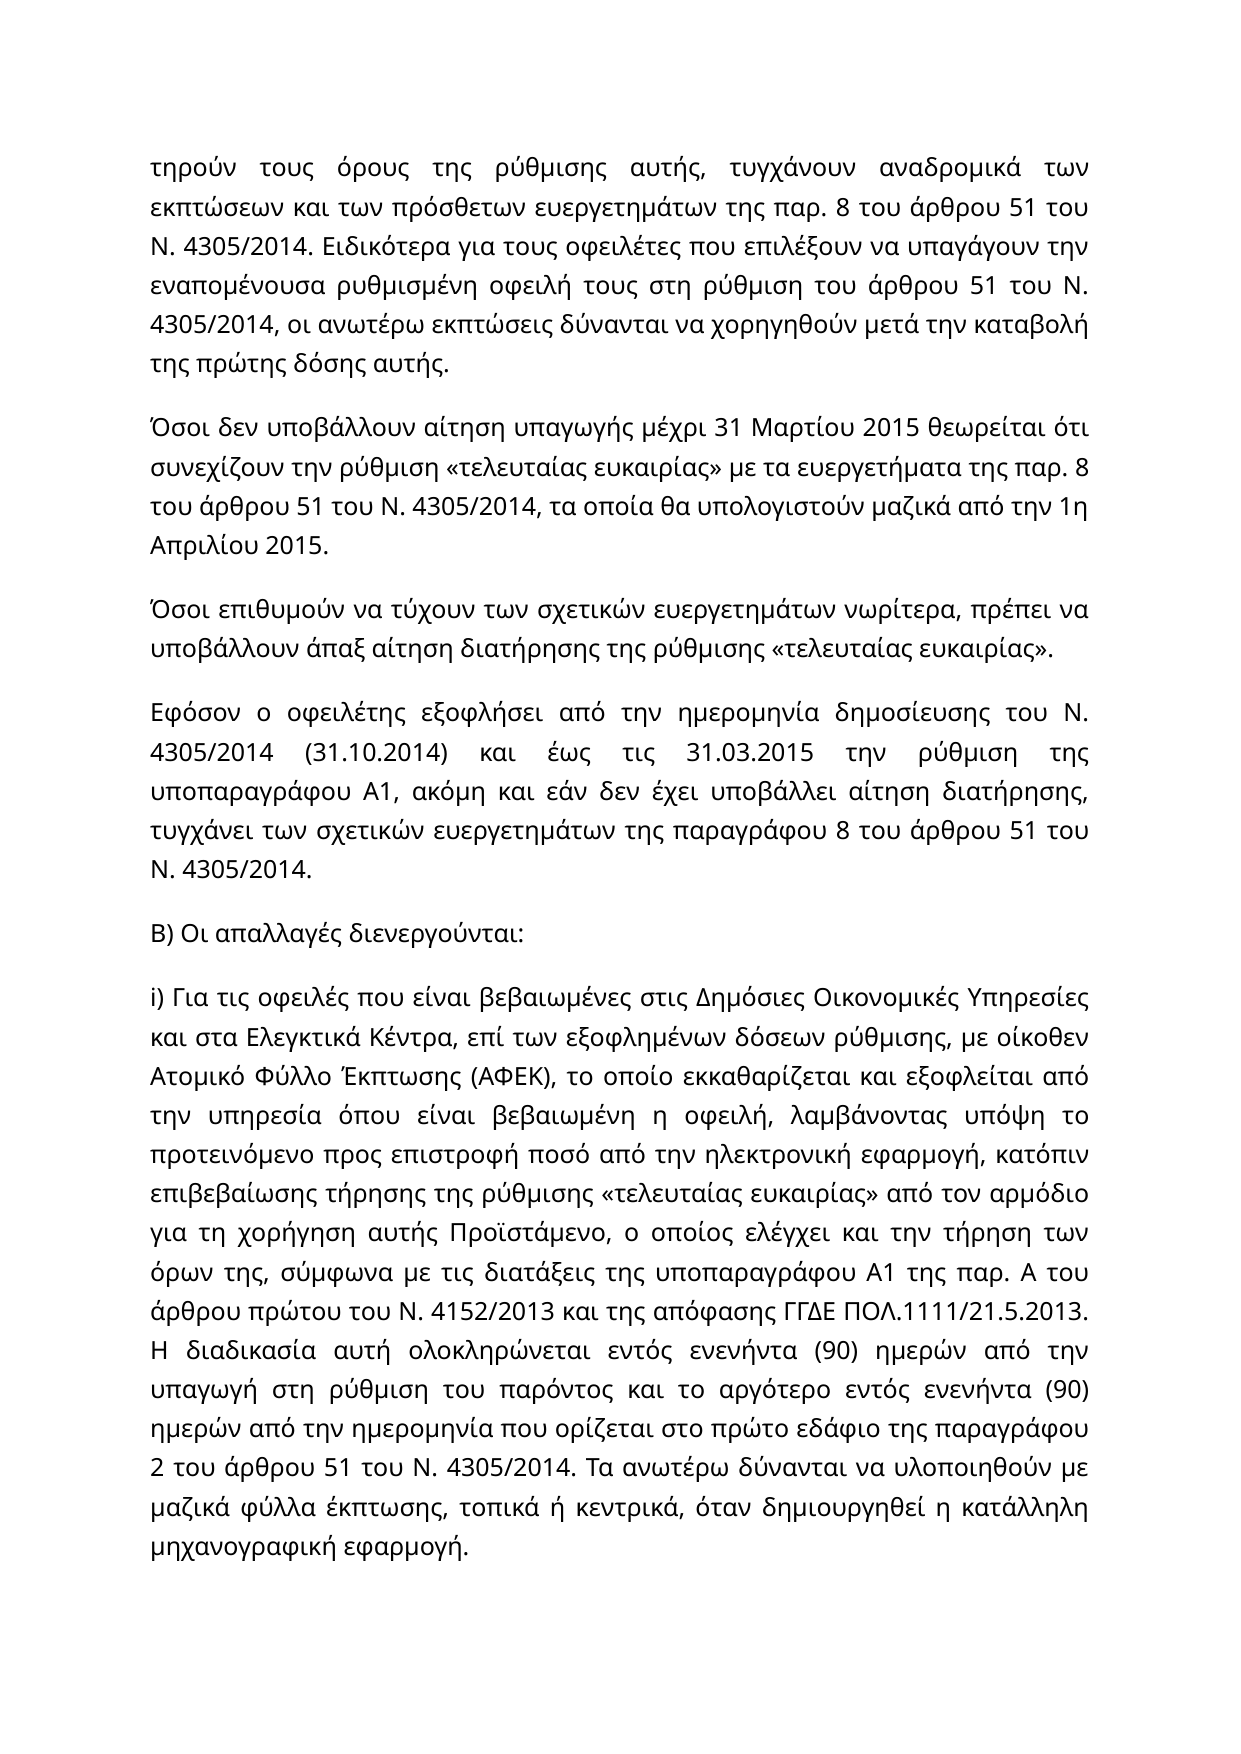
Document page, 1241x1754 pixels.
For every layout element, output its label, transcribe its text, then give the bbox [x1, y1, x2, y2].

text Εφόσον ο οφειλέτης εξοφλήσει από την ημερομηνία δημοσίευσης του Ν. 4305/2014 (31.10.2014) και έως τις 31.03.2015 την ρύθμιση της υποπαραγράφου Α1, ακόμη και εάν δεν έχει υποβάλλει αίτηση διατήρησης, τυγχάνει των σχετικών ευεργετημάτων της παραγράφου 8 του άρθρου 51 του Ν. 4305/2014. [150, 695, 1090, 886]
text Όσοι επιθυμούν να τύχουν των σχετικών ευεργετημάτων νωρίτερα, πρέπει να υποβάλλουν άπαξ αίτηση διατήρησης της ρύθμισης «τελευταίας ευκαιρίας». [150, 592, 1090, 665]
text i) Για τις οφειλές που είναι βεβαιωμένες στις Δημόσιες Οικονομικές Υπηρεσίες και στα Ελεγκτικά Κέντρα, επί των εξοφλημένων δόσεων ρύθμισης, με οίκοθεν Ατομικό Φύλλο Έκπτωσης (ΑΦΕΚ), το οποίο εκκαθαρίζεται και εξοφλείται από την υπηρεσία όπου είναι βεβαιωμένη η οφειλή, λαμβάνοντας υπόψη το προτεινόμενο προς επιστροφή ποσό από την ηλεκτρονική εφαρμογή, κατόπιν επιβεβαίωσης τήρησης της ρύθμισης «τελευταίας ευκαιρίας» από τον αρμόδιο για τη χορήγηση αυτής Προϊστάμενο, ο οποίος ελέγχει και την τήρηση των όρων της, σύμφωνα με τις διατάξεις της υποπαραγράφου Α1 της παρ. Α του άρθρου πρώτου του Ν. 4152/2013 και της απόφασης ΓΓΔΕ ΠΟΛ.1111/21.5.2013. Η διαδικασία αυτή ολοκληρώνεται εντός ενενήντα (90) ημερών από την υπαγωγή στη ρύθμιση του παρόντος και το αργότερο εντός ενενήντα (90) ημερών από την ημερομηνία που ορίζεται στο πρώτο εδάφιο της παραγράφου 2 του άρθρου 51 του Ν. 4305/2014. Τα ανωτέρω δύνανται να υλοποιηθούν με μαζικά φύλλα έκπτωσης, τοπικά ή κεντρικά, όταν δημιουργηθεί η κατάλληλη μηχανογραφική εφαρμογή. [150, 980, 1090, 1562]
text Β) Οι απαλλαγές διενεργούνται: [150, 916, 1090, 950]
text Όσοι δεν υποβάλλουν αίτηση υπαγωγής μέχρι 31 Μαρτίου 2015 θεωρείται ότι συνεχίζουν την ρύθμιση «τελευταίας ευκαιρίας» με τα ευεργετήματα της παρ. 8 του άρθρου 51 του Ν. 4305/2014, τα οποία θα υπολογιστούν μαζικά από την 1η Απριλίου 2015. [150, 410, 1090, 562]
text τηρούν τους όρους της ρύθμισης αυτής, τυγχάνουν αναδρομικά των εκπτώσεων και των πρόσθετων ευεργετημάτων της παρ. 8 του άρθρου 51 του Ν. 4305/2014. Ειδικότερα για τους οφειλέτες που επιλέξουν να υπαγάγουν την εναπομένουσα ρυθμισμένη οφειλή τους στη ρύθμιση του άρθρου 51 του Ν. 4305/2014, οι ανωτέρω εκπτώσεις δύνανται να χορηγηθούν μετά την καταβολή της πρώτης δόσης αυτής. [150, 150, 1090, 380]
